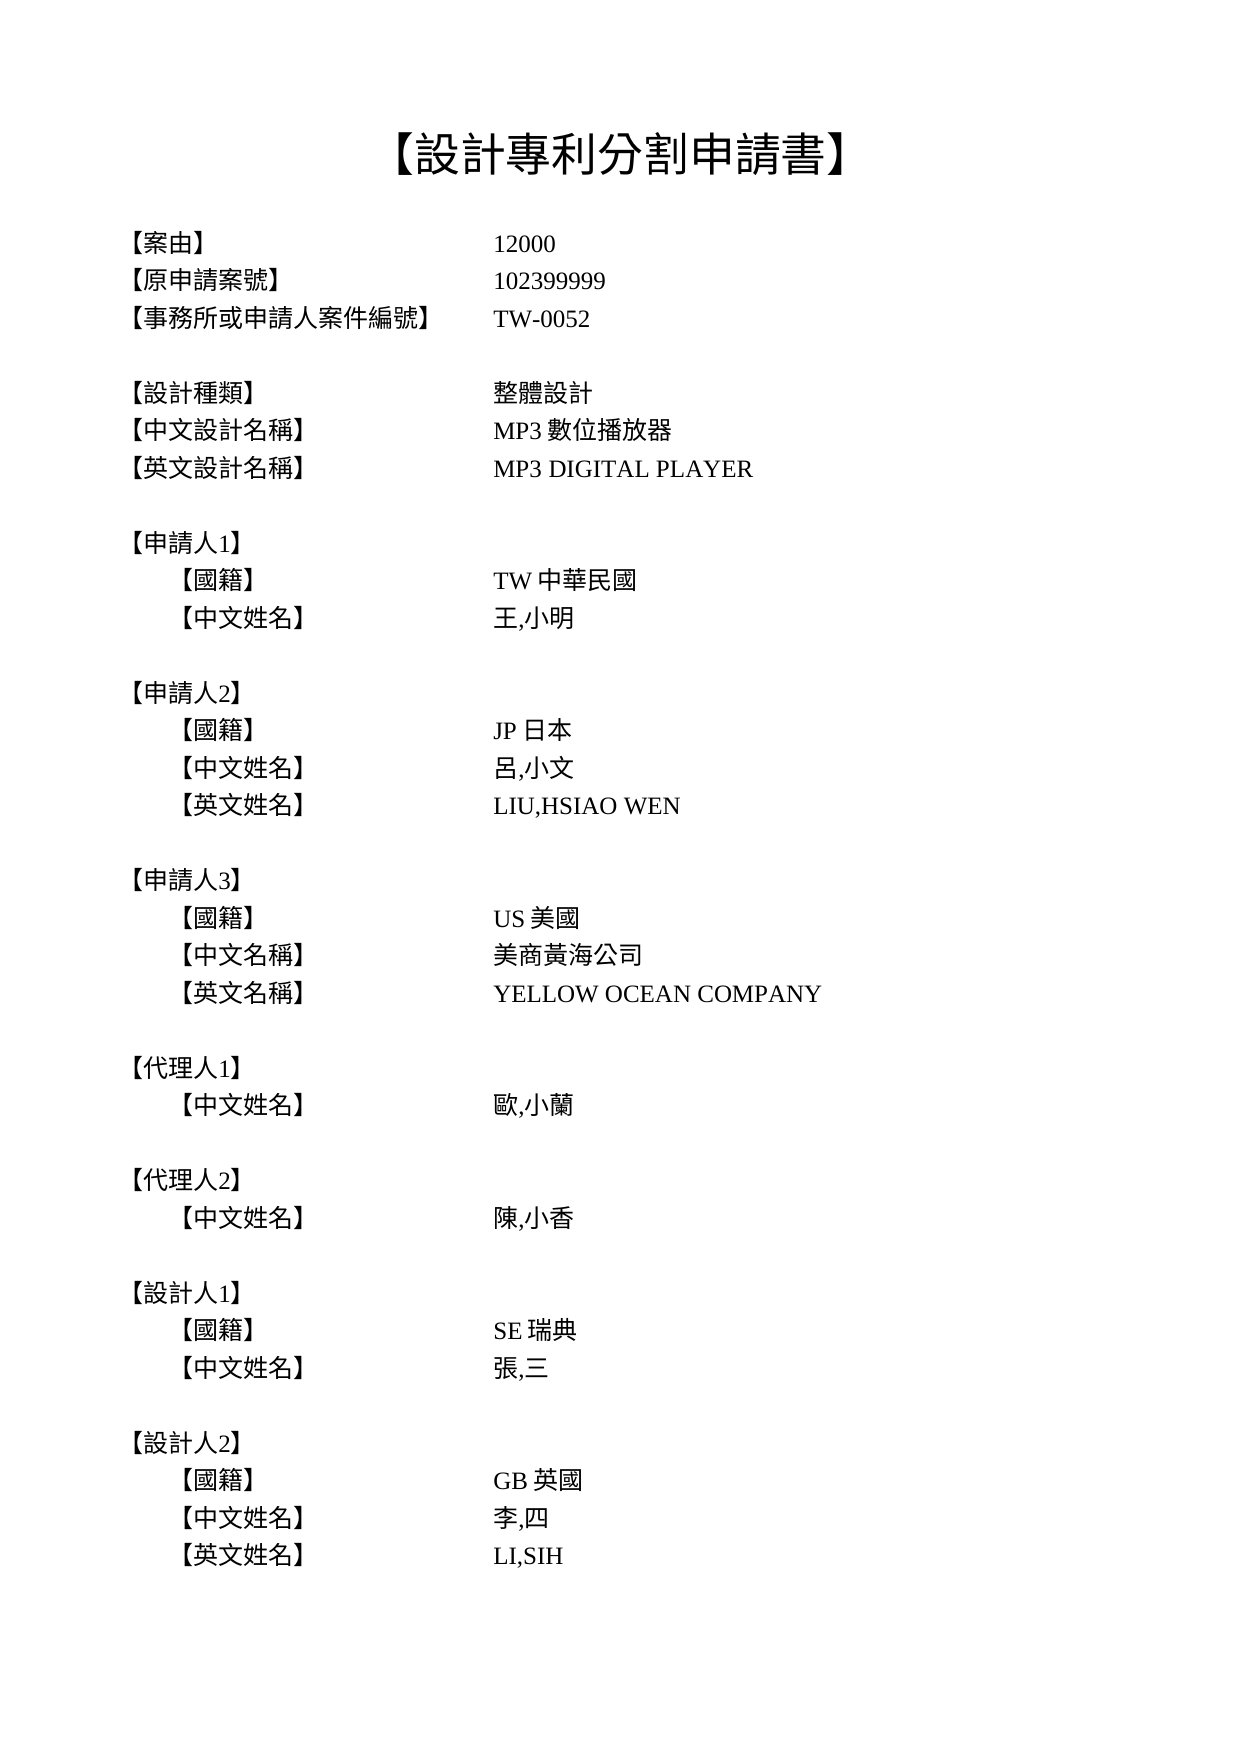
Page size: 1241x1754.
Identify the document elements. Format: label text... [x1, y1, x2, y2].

text 【事務所或申請人案件編號】 TW-0052 [118, 297, 1122, 334]
text 【設計專利分割申請書】 [118, 118, 1122, 184]
text 【英文設計名稱】 MP3 DIGITAL PLAYER [118, 447, 1122, 484]
text 【中文姓名】 張,三 [118, 1347, 1122, 1384]
text 【英文姓名】 LIU,HSIAO WEN [118, 784, 1122, 822]
text 【中文姓名】 呂,小文 [118, 747, 1122, 784]
text 【原申請案號】 102399999 [118, 259, 1122, 297]
text 【國籍】 US美國 [118, 897, 1122, 934]
text 【案由】 12000 [118, 222, 1122, 259]
text 【國籍】 JP日本 [118, 709, 1122, 747]
text 【國籍】 GB英國 [118, 1459, 1122, 1497]
text 【中文設計名稱】 MP3數位播放器 [118, 409, 1122, 447]
text 【英文名稱】 YELLOW OCEAN COMPANY [118, 972, 1122, 1009]
text 【中文姓名】 歐,小蘭 [118, 1084, 1122, 1122]
text 【國籍】 TW中華民國 [118, 559, 1122, 597]
text 【中文姓名】 王,小明 [118, 597, 1122, 634]
text 【國籍】 SE瑞典 [118, 1309, 1122, 1347]
text 【中文名稱】 美商黃海公司 [118, 934, 1122, 972]
text 【設計種類】 整體設計 [118, 372, 1122, 409]
text 【中文姓名】 陳,小香 [118, 1197, 1122, 1234]
text 【英文姓名】 LI,SIH [118, 1534, 1122, 1572]
text 【中文姓名】 李,四 [118, 1497, 1122, 1534]
